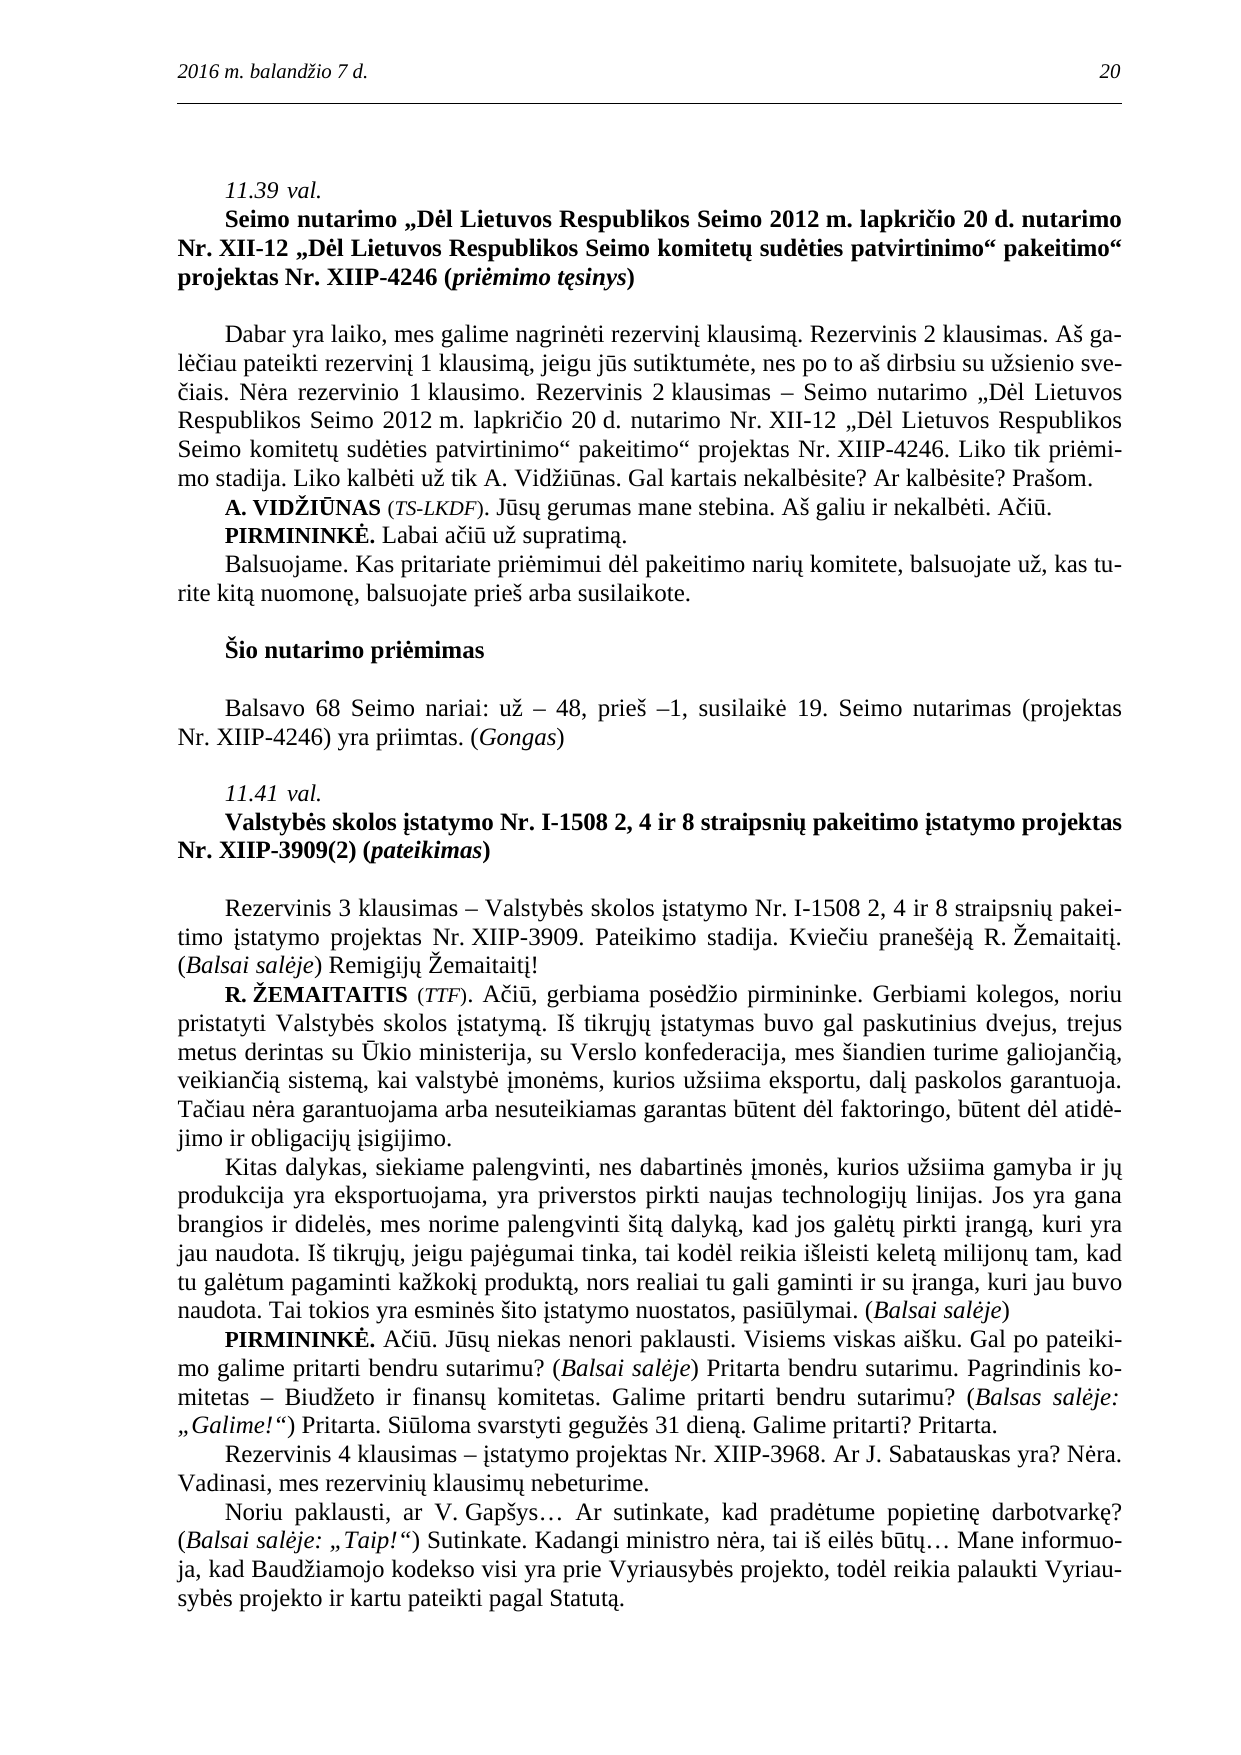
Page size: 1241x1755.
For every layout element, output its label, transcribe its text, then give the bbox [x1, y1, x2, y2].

text Vals­ty­bės sko­los įsta­ty­mo Nr. I-1508 2, 4 ir 8 straips­nių pa­kei­ti­mo įsta­ty­mo pro­jek­tas Nr. XIIP-3909(2) (pa­tei­ki­mas) [177, 807, 1122, 864]
text R. ŽEMAITAITIS (TTF). Ačiū, ger­bia­ma po­sė­džio pir­mi­nin­ke. Ger­bia­mi ko­le­gos, no­riu pri­sta­ty­ti Vals­ty­bės sko­los įsta­ty­mą. Iš tik­rų­jų įsta­ty­mas bu­vo gal pas­ku­ti­nius dve­jus, tre­jus me­tus de­rin­tas su Ūkio mi­nis­te­ri­ja, su Ver­slo kon­fe­de­ra­ci­ja, mes šian­dien tu­ri­me ga­lio­jan­čią, vei­kian­čią sis­te­mą, kai vals­ty­bė įmo­nėms, ku­rios už­si­i­ma eks­por­tu, da­lį pa­sko­los ga­ran­tuo­ja. Ta­čiau nė­ra ga­ran­tuo­ja­ma ar­ba ne­su­tei­kia­mas ga­ran­tas bū­tent dėl fak­to­rin­go, bū­tent dėl ati­dė­ji­mo ir ob­li­ga­ci­jų įsi­gi­ji­mo. [177, 979, 1122, 1152]
text PIRMININKĖ. Ačiū. Jū­sų nie­kas ne­no­ri pa­klaus­ti. Vi­siems vis­kas aiš­ku. Gal po pa­tei­ki­mo ga­li­me pri­tar­ti ben­dru su­ta­ri­mu? (Bal­sai sa­lė­je) Pri­tar­ta ben­dru su­ta­ri­mu. Pa­grin­di­nis ko­mi­te­tas – Biu­dže­to ir fi­nan­sų ko­mi­te­tas. Ga­li­me pri­tar­ti ben­dru su­ta­ri­mu? (Bal­sas sa­lė­je: „Ga­li­me!“) Pri­tar­ta. Siū­lo­ma svars­ty­ti ge­gu­žės 31 die­ną. Ga­li­me pri­tar­ti? Pri­tar­ta. [177, 1324, 1122, 1439]
text Da­bar yra lai­ko, mes ga­li­me nag­ri­nė­ti re­zer­vi­nį klau­si­mą. Re­zer­vi­nis 2 klau­si­mas. Aš ga­lė­čiau pa­teik­ti re­zer­vi­nį 1 klau­si­mą, jei­gu jūs su­tik­tu­mė­te, nes po to aš dirb­siu su už­sie­nio sve­čiais. Nė­ra re­zer­vi­nio 1 klau­si­mo. Re­zer­vi­nis 2 klau­si­mas – Sei­mo nu­ta­ri­mo „Dėl Lie­tu­vos Res­pub­li­kos Sei­mo 2012 m. lap­kri­čio 20 d. nu­ta­ri­mo Nr. XII-12 „Dėl Lie­tu­vos Res­pub­li­kos Sei­mo ko­mi­te­tų su­dė­ties pa­tvir­ti­ni­mo“ pa­kei­ti­mo“ pro­jek­tas Nr. XIIP-4246. Li­ko tik pri­ėmi­mo sta­di­ja. Li­ko kal­bė­ti už tik A. Vi­džiū­nas. Gal kar­tais ne­kal­bė­si­te? Ar kal­bė­si­te? Pra­šom. [177, 319, 1122, 492]
text 11.39 val. [224, 176, 1122, 204]
text 11.41 val. [224, 779, 1122, 807]
text A. VIDŽIŪNAS (TS-LKDF). Jū­sų ge­ru­mas ma­ne ste­bi­na. Aš ga­liu ir ne­kal­bė­ti. Ačiū. [177, 492, 1122, 520]
text No­riu pa­klaus­ti, ar V. Gap­šys… Ar su­tin­ka­te, kad pra­dė­tu­me po­pie­ti­nę dar­bo­tvarkę? (Bal­sai sa­lė­je: „Taip!“) Su­tin­ka­te. Ka­dan­gi mi­nist­ro nė­ra, tai iš ei­lės bū­tų… Ma­ne in­for­muo­ja, kad Bau­džia­mo­jo ko­dek­so vi­si yra prie Vy­riau­sy­bės pro­jek­to, to­dėl rei­kia pa­lauk­ti Vy­riau­sy­bės pro­jek­to ir kar­tu pa­teik­ti pa­gal Sta­tu­tą. [177, 1497, 1122, 1612]
text Sei­mo nu­ta­ri­mo „Dėl Lie­tu­vos Res­pub­li­kos Sei­mo 2012 m. lap­kri­čio 20 d. nu­ta­ri­mo Nr. XII-12 „Dėl Lie­tu­vos Res­pub­li­kos Sei­mo ko­mi­te­tų su­dė­ties pa­tvir­ti­ni­mo“ pa­kei­ti­mo“ pro­jek­tas Nr. XIIP-4246 (pri­ėmi­mo tę­si­nys) [177, 204, 1122, 290]
text Re­zer­vi­nis 4 klau­si­mas – įsta­ty­mo pro­jek­tas Nr. XIIP-3968. Ar J. Sa­ba­taus­kas yra? Nė­ra. Va­di­na­si, mes re­zer­vi­nių klau­si­mų ne­be­tu­ri­me. [177, 1439, 1122, 1497]
text Re­zer­vi­nis 3 klau­si­mas – Vals­ty­bės sko­los įsta­ty­mo Nr. I-1508 2, 4 ir 8 straips­nių pa­kei­ti­mo įsta­ty­mo pro­jek­tas Nr. XIIP-3909. Pa­tei­ki­mo sta­di­ja. Kvie­čiu pra­ne­šė­ją R. Že­mai­tai­tį. (Bal­sai sa­lė­je) Re­mi­gi­jų Že­mai­tai­tį! [177, 893, 1122, 979]
text Šio nu­ta­ri­mo pri­ėmi­mas [177, 635, 1122, 664]
text Bal­sa­vo 68 Sei­mo na­riai: už – 48, prieš –1, su­si­lai­kė 19. Sei­mo nu­ta­ri­mas (pro­jek­tas Nr. XIIP-4246) yra pri­im­tas. (Gon­gas) [177, 693, 1122, 750]
text Ki­tas da­ly­kas, sie­kia­me pa­leng­vin­ti, nes da­bar­ti­nės įmo­nės, ku­rios už­si­i­ma ga­my­ba ir jų pro­duk­ci­ja yra eks­por­tuo­ja­ma, yra pri­vers­tos pirk­ti nau­jas tech­no­lo­gi­jų li­ni­jas. Jos yra ga­na bran­gios ir di­de­lės, mes no­ri­me pa­leng­vin­ti ši­tą da­ly­ką, kad jos ga­lė­tų pirk­ti įran­gą, ku­ri yra jau nau­do­ta. Iš tik­rų­jų, jei­gu pa­jė­gu­mai tin­ka, tai ko­dėl rei­kia iš­leis­ti ke­le­tą mi­li­jo­nų tam, kad tu ga­lė­tum pa­ga­min­ti kaž­ko­kį pro­duk­tą, nors re­a­liai tu ga­li ga­min­ti ir su įran­ga, ku­ri jau bu­vo nau­do­ta. Tai to­kios yra es­mi­nės ši­to įsta­ty­mo nuo­sta­tos, pa­siū­ly­mai. (Bal­sai sa­lė­je) [177, 1152, 1122, 1324]
text Bal­suo­ja­me. Kas pri­ta­ria­te pri­ėmi­mui dėl pa­kei­ti­mo na­rių ko­mi­te­te, bal­suo­ja­te už, kas tu­ri­te ki­tą nuo­mo­nę, bal­suo­ja­te prieš ar­ba su­si­lai­ko­te. [177, 549, 1122, 607]
text PIRMININKĖ. La­bai ačiū už su­pra­ti­mą. [177, 520, 1122, 549]
